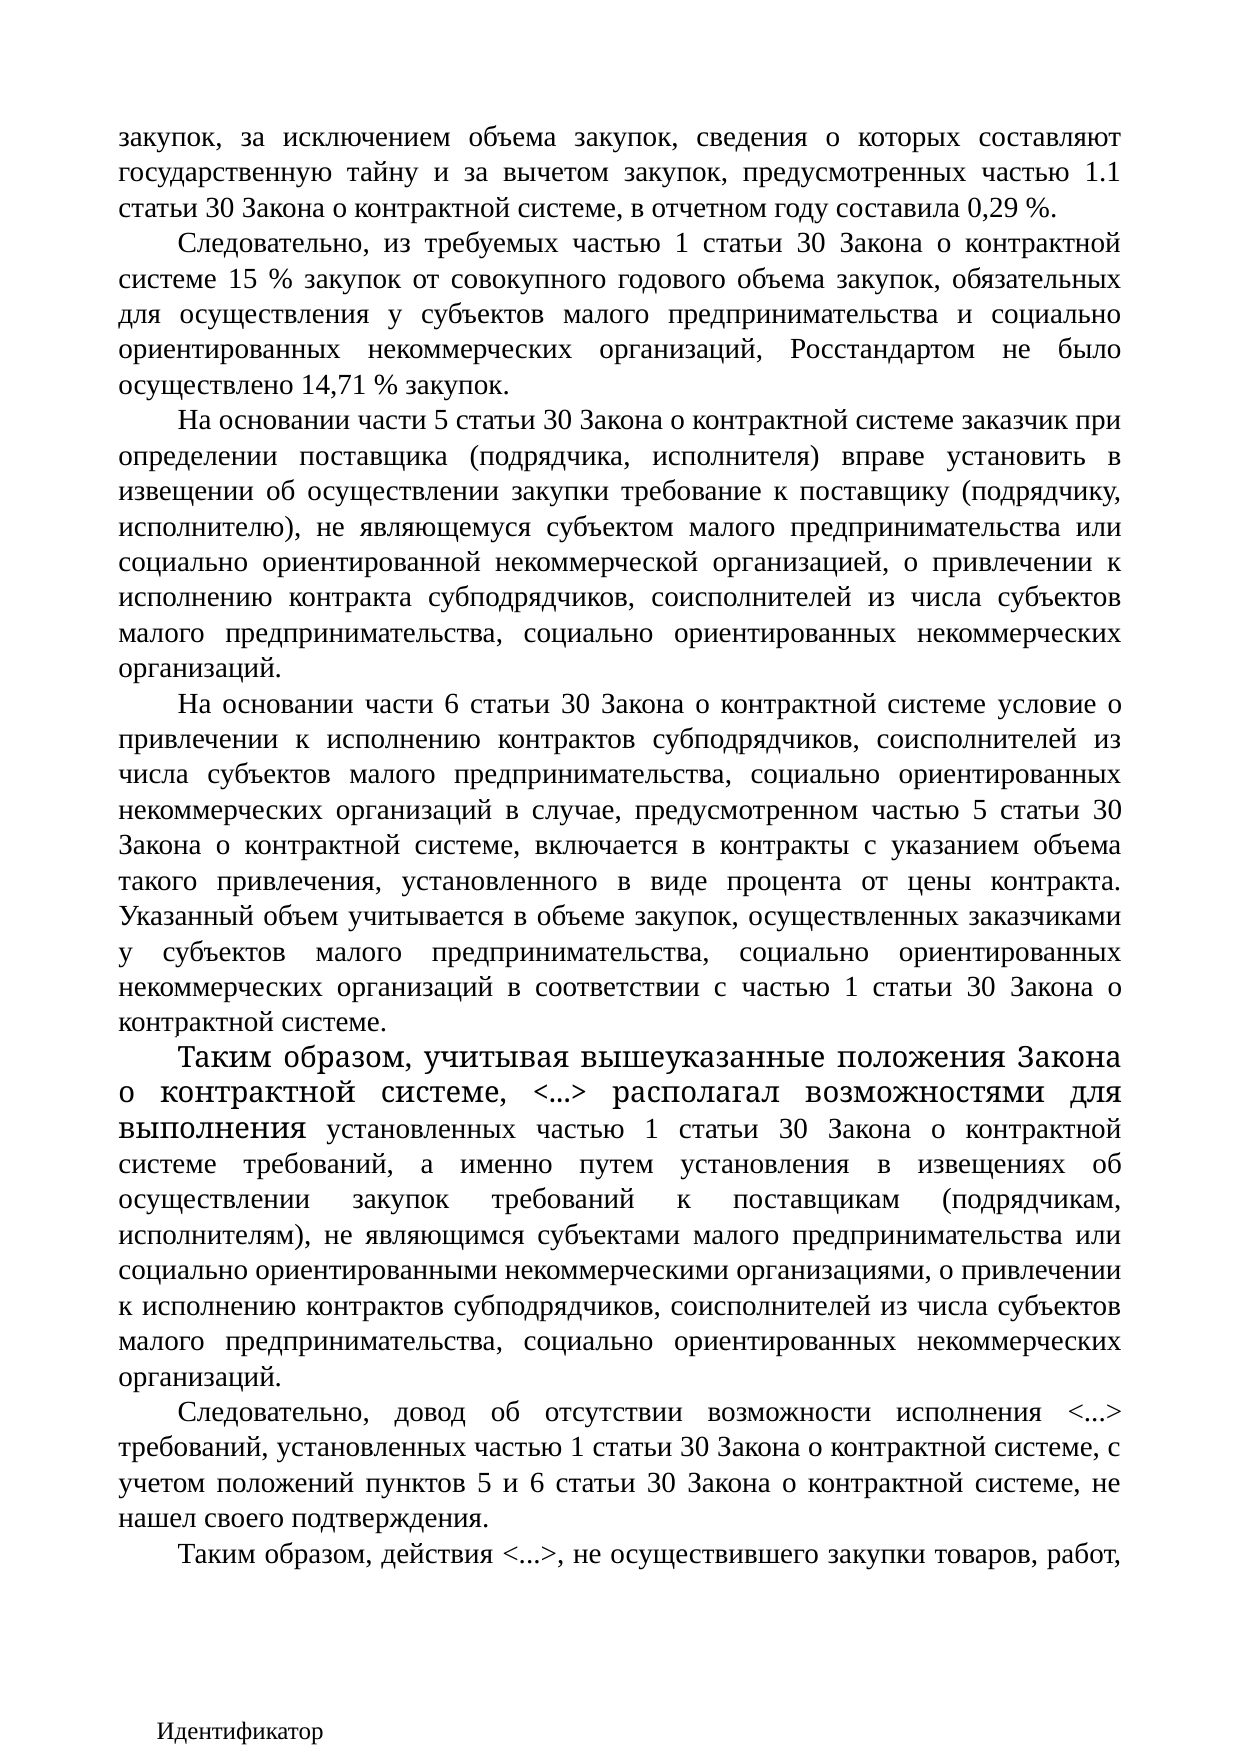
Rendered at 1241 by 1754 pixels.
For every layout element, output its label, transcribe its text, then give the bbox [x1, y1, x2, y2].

text На основании части 5 статьи 30 Закона о контрактной системе заказчик при определении поставщика (подрядчика, исполнителя) вправе установить в извещении об осуществлении закупки требование к поставщику (подрядчику, исполнителю), не являющемуся субъектом малого предпринимательства или социально ориентированной некоммерческой организацией, о привлечении к исполнению контракта субподрядчиков, соисполнителей из числа субъектов малого предпринимательства, социально ориентированных некоммерческих организаций. [118, 401, 1122, 685]
text закупок, за исключением объема закупок, сведения о которых составляют государственную тайну и за вычетом закупок, предусмотренных частью 1.1 статьи 30 Закона о контрактной системе, в отчетном году составила 0,29 %. [118, 118, 1122, 224]
text Следовательно, из требуемых частью 1 статьи 30 Закона о контрактной системе 15 % закупок от совокупного годового объема закупок, обязательных для осуществления у субъектов малого предпринимательства и социально ориентированных некоммерческих организаций, Росстандартом не было осуществлено 14,71 % закупок. [118, 224, 1122, 401]
text На основании части 6 статьи 30 Закона о контрактной системе условие о привлечении к исполнению контрактов субподрядчиков, соисполнителей из числа субъектов малого предпринимательства, социально ориентированных некоммерческих организаций в случае, предусмотренном частью 5 статьи 30 Закона о контрактной системе, включается в контракты с указанием объема такого привлечения, установленного в виде процента от цены контракта. Указанный объем учитывается в объеме закупок, осуществленных заказчиками у субъектов малого предпринимательства, социально ориентированных некоммерческих организаций в соответствии с частью 1 статьи 30 Закона о контрактной системе. [118, 685, 1122, 1039]
text Следовательно, довод об отсутствии возможности исполнения <...> требований, установленных частью 1 статьи 30 Закона о контрактной системе, с учетом положений пунктов 5 и 6 статьи 30 Закона о контрактной системе, не нашел своего подтверждения. [118, 1393, 1122, 1535]
text Таким образом, учитывая вышеуказанные положения Закона о контрактной системе, <...> располагал возможностями для выполнения установленных частью 1 статьи 30 Закона о контрактной системе требований, а именно путем установления в извещениях об осуществлении закупок требований к поставщикам (подрядчикам, исполнителям), не являющимся субъектами малого предпринимательства или социально ориентированными некоммерческими организациями, о привлечении к исполнению контрактов субподрядчиков, соисполнителей из числа субъектов малого предпринимательства, социально ориентированных некоммерческих организаций. [118, 1039, 1122, 1393]
text Таким образом, действия <...>, не осуществившего закупки товаров, работ, [118, 1535, 1122, 1570]
